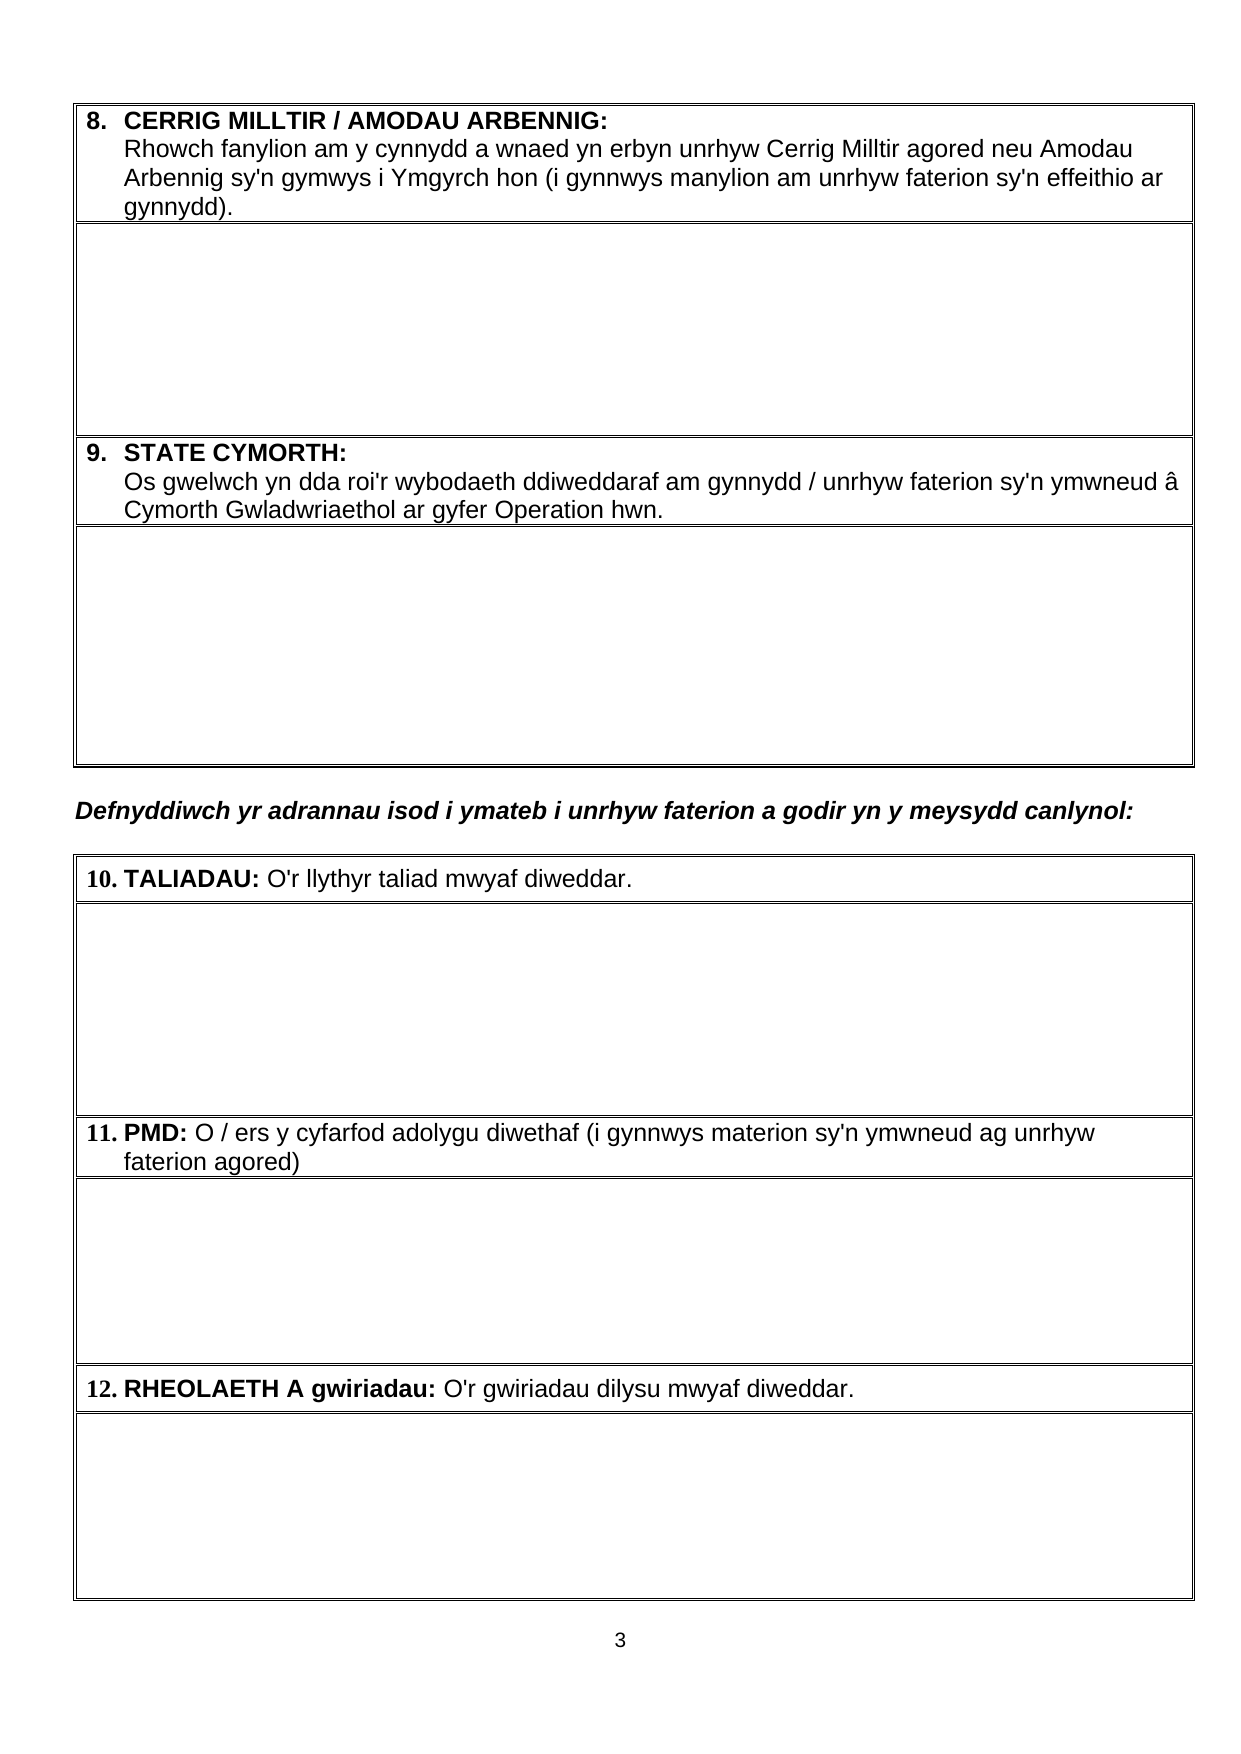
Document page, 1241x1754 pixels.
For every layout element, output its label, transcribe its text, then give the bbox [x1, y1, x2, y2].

table_cell CERRIG MILLTIR / AMODAU ARBENNIG: Rhowch fanylion am y cynnydd a wnaed yn erbyn unrhyw Cerrig Milltir agored neu Amodau Arbennig sy'n gymwys i Ymgyrch hon (i gynnwys manylion am unrhyw faterion sy'n effeithio ar gynnydd). [77, 106, 1192, 221]
table_cell RHEOLAETH A gwiriadau: O'r gwiriadau dilysu mwyaf diweddar. [77, 1366, 1192, 1411]
table_cell [77, 1414, 1192, 1598]
table_header TALIADAU: O'r llythyr taliad mwyaf diweddar. [77, 857, 1192, 901]
table_cell [77, 224, 1192, 435]
table_cell STATE CYMORTH: Os gwelwch yn dda roi'r wybodaeth ddiweddaraf am gynnydd / unrhyw faterion sy'n ymwneud â Cymorth Gwladwriaethol ar gyfer Operation hwn. [77, 438, 1192, 524]
text Defnyddiwch yr adrannau isod i ymateb i unrhyw faterion a godir yn y meysydd canlynol: [75, 796, 1165, 825]
table_cell [77, 527, 1192, 764]
table_cell PMD: O / ers y cyfarfod adolygu diwethaf (i gynnwys materion sy'n ymwneud ag unrhyw faterion agored) [77, 1118, 1192, 1176]
table_cell [77, 1179, 1192, 1363]
table_cell [77, 904, 1192, 1115]
